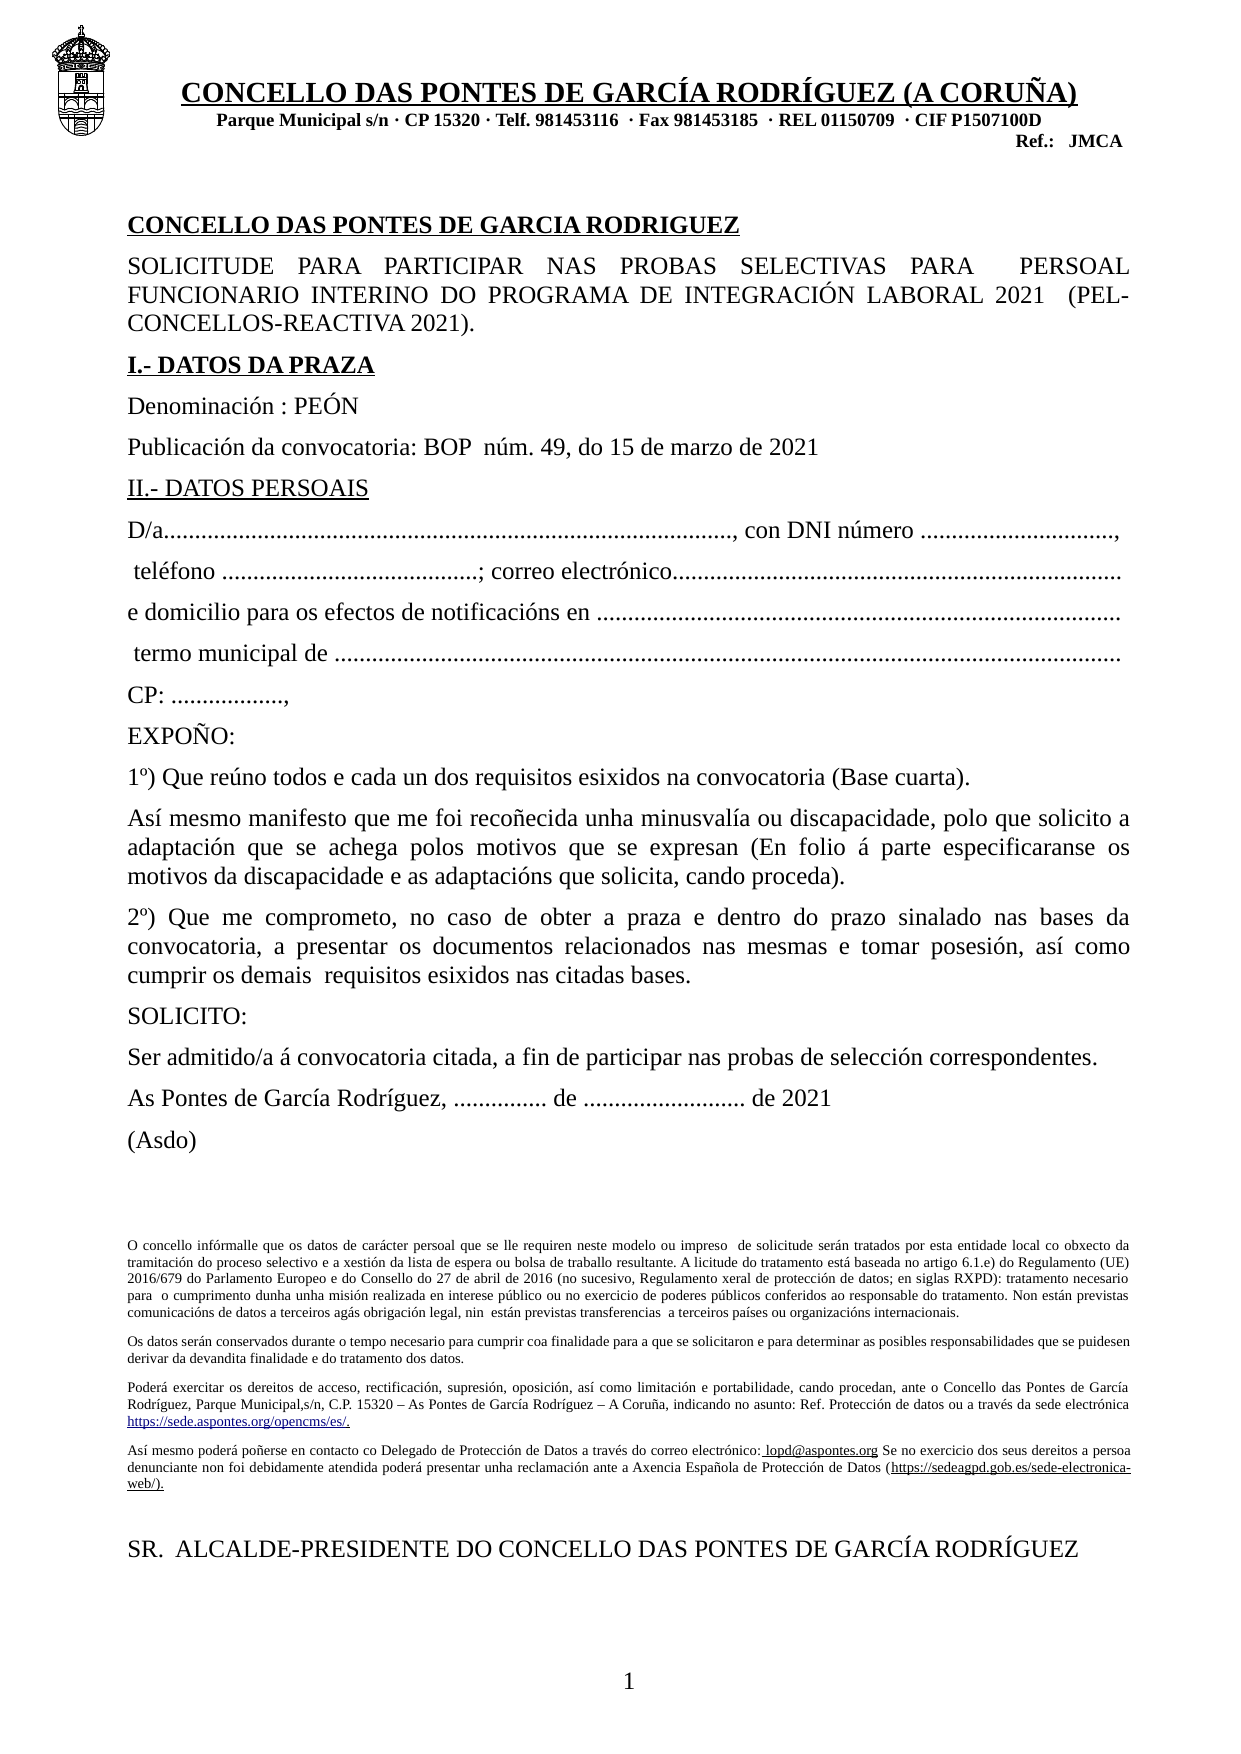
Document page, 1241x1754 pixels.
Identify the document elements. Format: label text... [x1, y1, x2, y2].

text O concello infórmalle que os datos de carácter persoal que se lle requiren neste modelo ou impreso de solicitude serán tratados por esta entidade local co obxecto da tramitación do proceso selectivo e a xestión da lista de espera ou bolsa de traballo resultante. A licitude do tratamento está baseada no artigo 6.1.e) do Regulamento (UE) 2016/679 do Parlamento Europeo e do Consello do 27 de abril de 2016 (no sucesivo, Regulamento xeral de protección de datos; en siglas RXPD): tratamento necesario para o cumprimento dunha unha misión realizada en interese público ou no exercicio de poderes públicos conferidos ao responsable do tratamento. Non están previstas comunicacións de datos a terceiros agás obrigación legal, nin están previstas transferencias a terceiros países ou organizacións internacionais. [127, 1237, 1131, 1320]
text EXPOÑO: [127, 721, 1131, 750]
text SOLICITO: [127, 1001, 1131, 1030]
text termo municipal de .............................................................................................................................. [127, 638, 1131, 667]
text I.- DATOS DA PRAZA [127, 350, 1131, 378]
text teléfono .........................................; correo electrónico........................................................................ [127, 556, 1131, 585]
text Publicación da convocatoria: BOP núm. 49, do 15 de marzo de 2021 [127, 432, 1131, 461]
text (Asdo) [127, 1125, 1131, 1153]
text 1º) Que reúno todos e cada un dos requisitos esixidos na convocatoria (Base cuarta). [127, 762, 1131, 791]
text Denominación : PEÓN [127, 391, 1131, 420]
text SOLICITUDE PARA PARTICIPAR NAS PROBAS SELECTIVAS PARA PERSOAL FUNCIONARIO INTERINO DO PROGRAMA DE INTEGRACIÓN LABORAL 2021 (PEL-CONCELLOS-REACTIVA 2021). [127, 251, 1131, 337]
text 2º) Que me comprometo, no caso de obter a praza e dentro do prazo sinalado nas bases da convocatoria, a presentar os documentos relacionados nas mesmas e tomar posesión, así como cumprir os demais requisitos esixidos nas citadas bases. [127, 902, 1131, 988]
text D/a..........................................................................................., con DNI número ..............................., [127, 515, 1131, 543]
text Os datos serán conservados durante o tempo necesario para cumprir coa finalidade para a que se solicitaron e para determinar as posibles responsabilidades que se puidesen derivar da devandita finalidade e do tratamento dos datos. [127, 1333, 1131, 1366]
text Así mesmo manifesto que me foi recoñecida unha minusvalía ou discapacidade, polo que solicito a adaptación que se achega polos motivos que se expresan (En folio á parte especificaranse os motivos da discapacidade e as adaptacións que solicita, cando proceda). [127, 803, 1131, 890]
text CONCELLO DAS PONTES DE GARCIA RODRIGUEZ [127, 210, 1131, 238]
text As Pontes de García Rodríguez, ............... de .......................... de 2021 [127, 1083, 1131, 1112]
text SR. ALCALDE-PRESIDENTE DO CONCELLO DAS PONTES DE GARCÍA RODRÍGUEZ [127, 1534, 1131, 1563]
text Así mesmo poderá poñerse en contacto co Delegado de Protección de Datos a través do correo electrónico: lopd@aspontes.org Se no exercicio dos seus dereitos a persoa denunciante non foi debidamente atendida poderá presentar unha reclamación ante a Axencia Española de Protección de Datos (https://sedeagpd.gob.es/sede-electronica-web/). [127, 1442, 1131, 1492]
text CP: .................., [127, 680, 1131, 708]
text II.- DATOS PERSOAIS [127, 473, 1131, 502]
text e domicilio para os efectos de notificacións en .................................................................................... [127, 597, 1131, 626]
text Poderá exercitar os dereitos de acceso, rectificación, supresión, oposición, así como limitación e portabilidade, cando procedan, ante o Concello das Pontes de García Rodríguez, Parque Municipal,s/n, C.P. 15320 – As Pontes de García Rodríguez – A Coruña, indicando no asunto: Ref. Protección de datos ou a través da sede electrónica https://sede.aspontes.org/opencms/es/. [127, 1379, 1131, 1429]
text Ser admitido/a á convocatoria citada, a fin de participar nas probas de selección correspondentes. [127, 1042, 1131, 1071]
